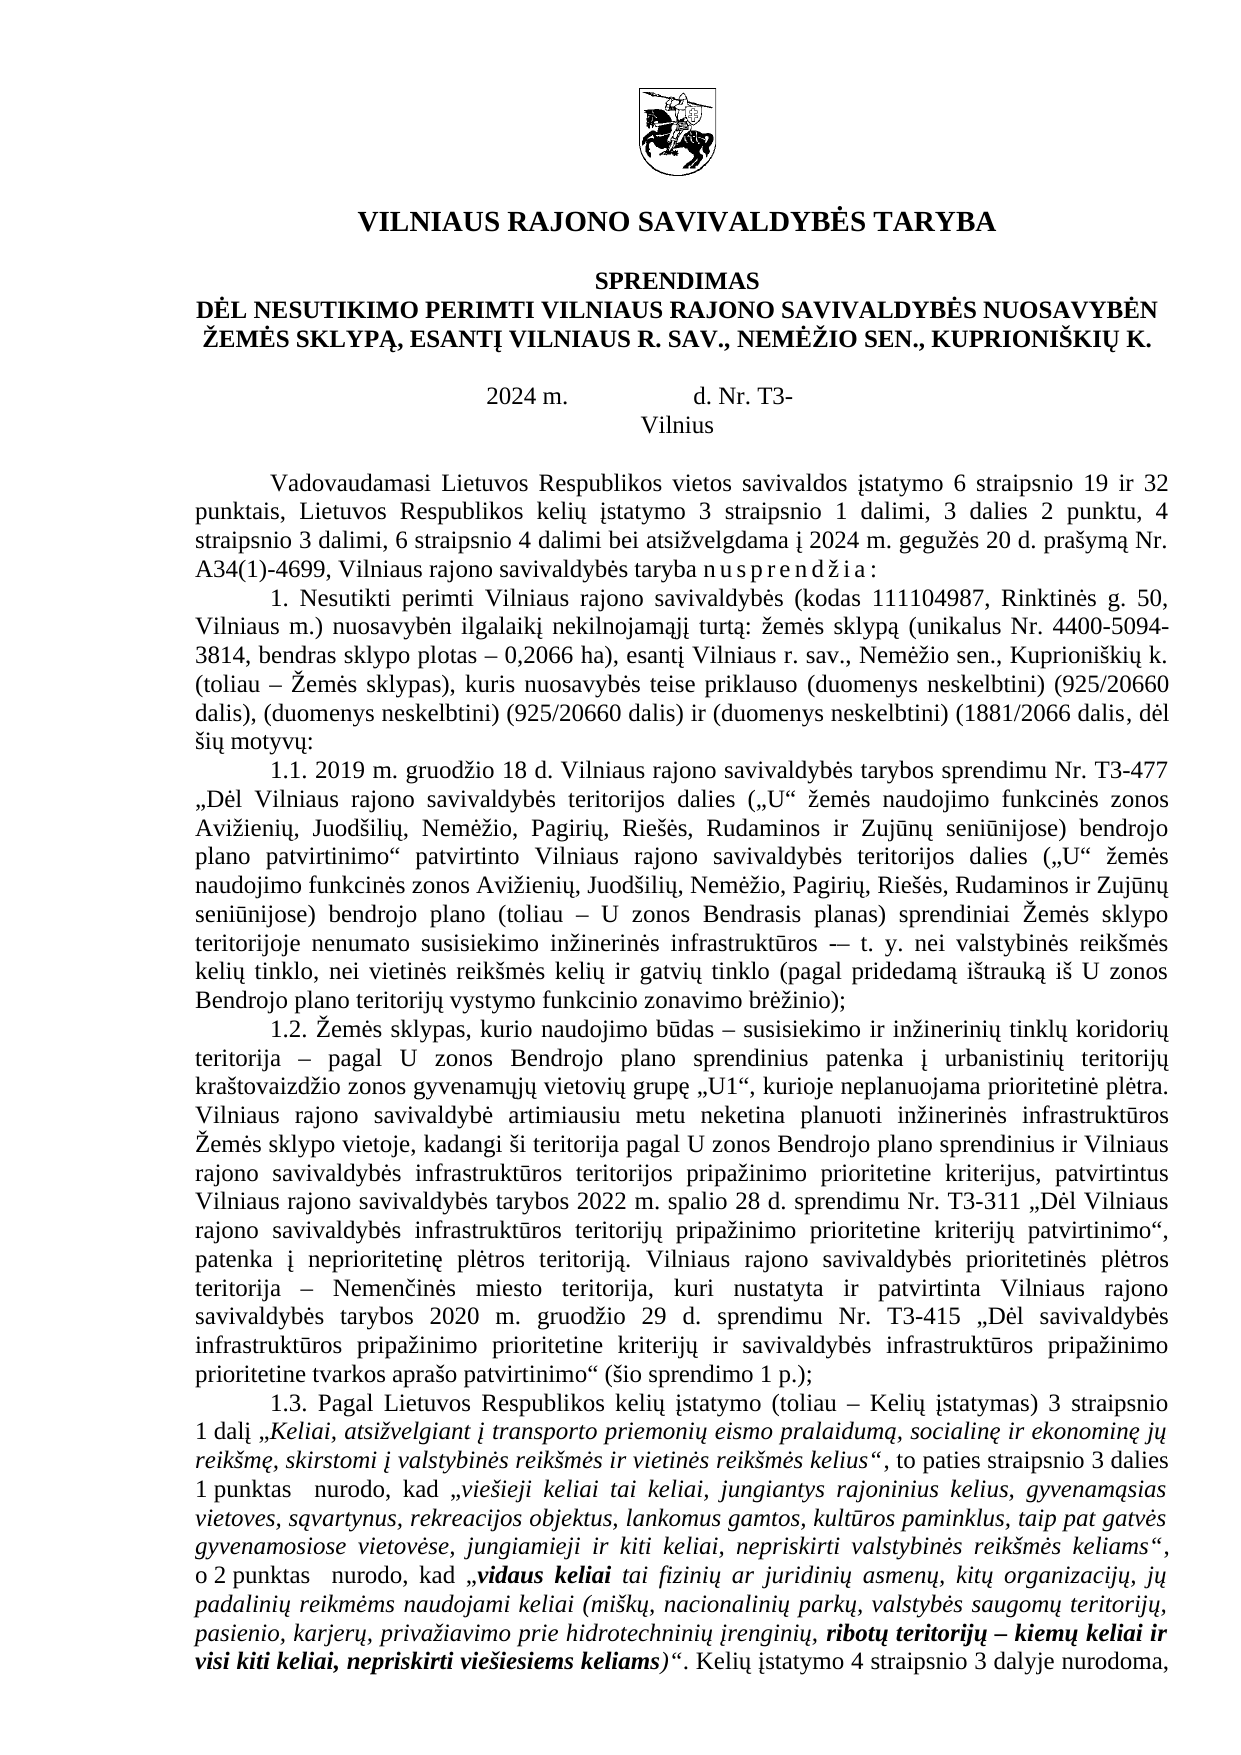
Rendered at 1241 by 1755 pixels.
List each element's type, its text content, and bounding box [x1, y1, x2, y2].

text DĖL NESUTIKIMO PERIMTI VILNIAUS RAJONO SAVIVALDYBĖS NUOSAVYBĖN ŽEMĖS SKLYPĄ, ESANTĮ Vilniaus r. SAV., NEMĖŽIO SEN., KUPRIONIŠKIŲ K. [195, 295, 1159, 353]
text 1. Nesutikti perimti Vilniaus rajono savivaldybės (kodas 111104987, Rinktinės g. 50, Vilniaus m.) nuosavybėn ilgalaikį nekilnojamąjį turtą: žemės sklypą (unikalus Nr. 4400-5094-3814, bendras sklypo plotas – 0,2066 ha), esantį Vilniaus r. sav., Nemėžio sen., Kuprioniškių k. (toliau – Žemės sklypas), kuris nuosavybės teise priklauso (duomenys neskelbtini) (925/20660 dalis), (duomenys neskelbtini) (925/20660 dalis) ir (duomenys neskelbtini) (1881/2066 dalis, dėl šių motyvų: [195, 583, 1169, 755]
text 1.1. 2019 m. gruodžio 18 d. Vilniaus rajono savivaldybės tarybos sprendimu Nr. T3-477 „Dėl Vilniaus rajono savivaldybės teritorijos dalies („U“ žemės naudojimo funkcinės zonos Avižienių, Juodšilių, Nemėžio, Pagirių, Riešės, Rudaminos ir Zujūnų seniūnijose) bendrojo plano patvirtinimo“ patvirtinto Vilniaus rajono savivaldybės teritorijos dalies („U“ žemės naudojimo funkcinės zonos Avižienių, Juodšilių, Nemėžio, Pagirių, Riešės, Rudaminos ir Zujūnų seniūnijose) bendrojo plano (toliau – U zonos Bendrasis planas) sprendiniai Žemės sklypo teritorijoje nenumato susisiekimo inžinerinės infrastruktūros -– t. y. nei valstybinės reikšmės kelių tinklo, nei vietinės reikšmės kelių ir gatvių tinklo (pagal pridedamą ištrauką iš U zonos Bendrojo plano teritorijų vystymo funkcinio zonavimo brėžinio); [195, 755, 1169, 1014]
text Vilnius [195, 410, 1159, 439]
text 1.2. Žemės sklypas, kurio naudojimo būdas – susisiekimo ir inžinerinių tinklų koridorių teritorija – pagal U zonos Bendrojo plano sprendinius patenka į urbanistinių teritorijų kraštovaizdžio zonos gyvenamųjų vietovių grupę „U1“, kurioje neplanuojama prioritetinė plėtra. Vilniaus rajono savivaldybė artimiausiu metu neketina planuoti inžinerinės infrastruktūros Žemės sklypo vietoje, kadangi ši teritorija pagal U zonos Bendrojo plano sprendinius ir Vilniaus rajono savivaldybės infrastruktūros teritorijos pripažinimo prioritetine kriterijus, patvirtintus Vilniaus rajono savivaldybės tarybos 2022 m. spalio 28 d. sprendimu Nr. T3-311 „Dėl Vilniaus rajono savivaldybės infrastruktūros teritorijų pripažinimo prioritetine kriterijų patvirtinimo“, patenka į neprioritetinę plėtros teritoriją. Vilniaus rajono savivaldybės prioritetinės plėtros teritorija – Nemenčinės miesto teritorija, kuri nustatyta ir patvirtinta Vilniaus rajono savivaldybės tarybos 2020 m. gruodžio 29 d. sprendimu Nr. T3-415 „Dėl savivaldybės infrastruktūros pripažinimo prioritetine kriterijų ir savivaldybės infrastruktūros pripažinimo prioritetine tvarkos aprašo patvirtinimo“ (šio sprendimo 1 p.); [195, 1014, 1169, 1388]
text 1.3. Pagal Lietuvos Respublikos kelių įstatymo (toliau – Kelių įstatymas) 3 straipsnio 1 dalį „Keliai, atsižvelgiant į transporto priemonių eismo pralaidumą, socialinę ir ekonominę jų reikšmę, skirstomi į valstybinės reikšmės ir vietinės reikšmės kelius“, to paties straipsnio 3 dalies 1 punktas nurodo, kad „viešieji keliai tai keliai, jungiantys rajoninius kelius, gyvenamąsias vietoves, sąvartynus, rekreacijos objektus, lankomus gamtos, kultūros paminklus, taip pat gatvės gyvenamosiose vietovėse, jungiamieji ir kiti keliai, nepriskirti valstybinės reikšmės keliams“, o 2 punktas nurodo, kad „vidaus keliai tai fizinių ar juridinių asmenų, kitų organizacijų, jų padalinių reikmėms naudojami keliai (miškų, nacionalinių parkų, valstybės saugomų teritorijų, pasienio, karjerų, privažiavimo prie hidrotechninių įrenginių, ribotų teritorijų – kiemų keliai ir visi kiti keliai, nepriskirti viešiesiems keliams)“. Kelių įstatymo 4 straipsnio 3 dalyje nurodoma, [195, 1388, 1169, 1675]
text 2024 m. d. Nr. T3- [195, 381, 1159, 410]
text Vadovaudamasi Lietuvos Respublikos vietos savivaldos įstatymo 6 straipsnio 19 ir 32 punktais, Lietuvos Respublikos kelių įstatymo 3 straipsnio 1 dalimi, 3 dalies 2 punktu, 4 straipsnio 3 dalimi, 6 straipsnio 4 dalimi bei atsižvelgdama į 2024 m. gegužės 20 d. prašymą Nr. A34(1)-4699, Vilniaus rajono savivaldybės taryba nusprendžia: [195, 468, 1169, 583]
text sprendimas [195, 266, 1159, 295]
text Vilniaus rajono savivaldybės TARYBa [195, 204, 1159, 238]
